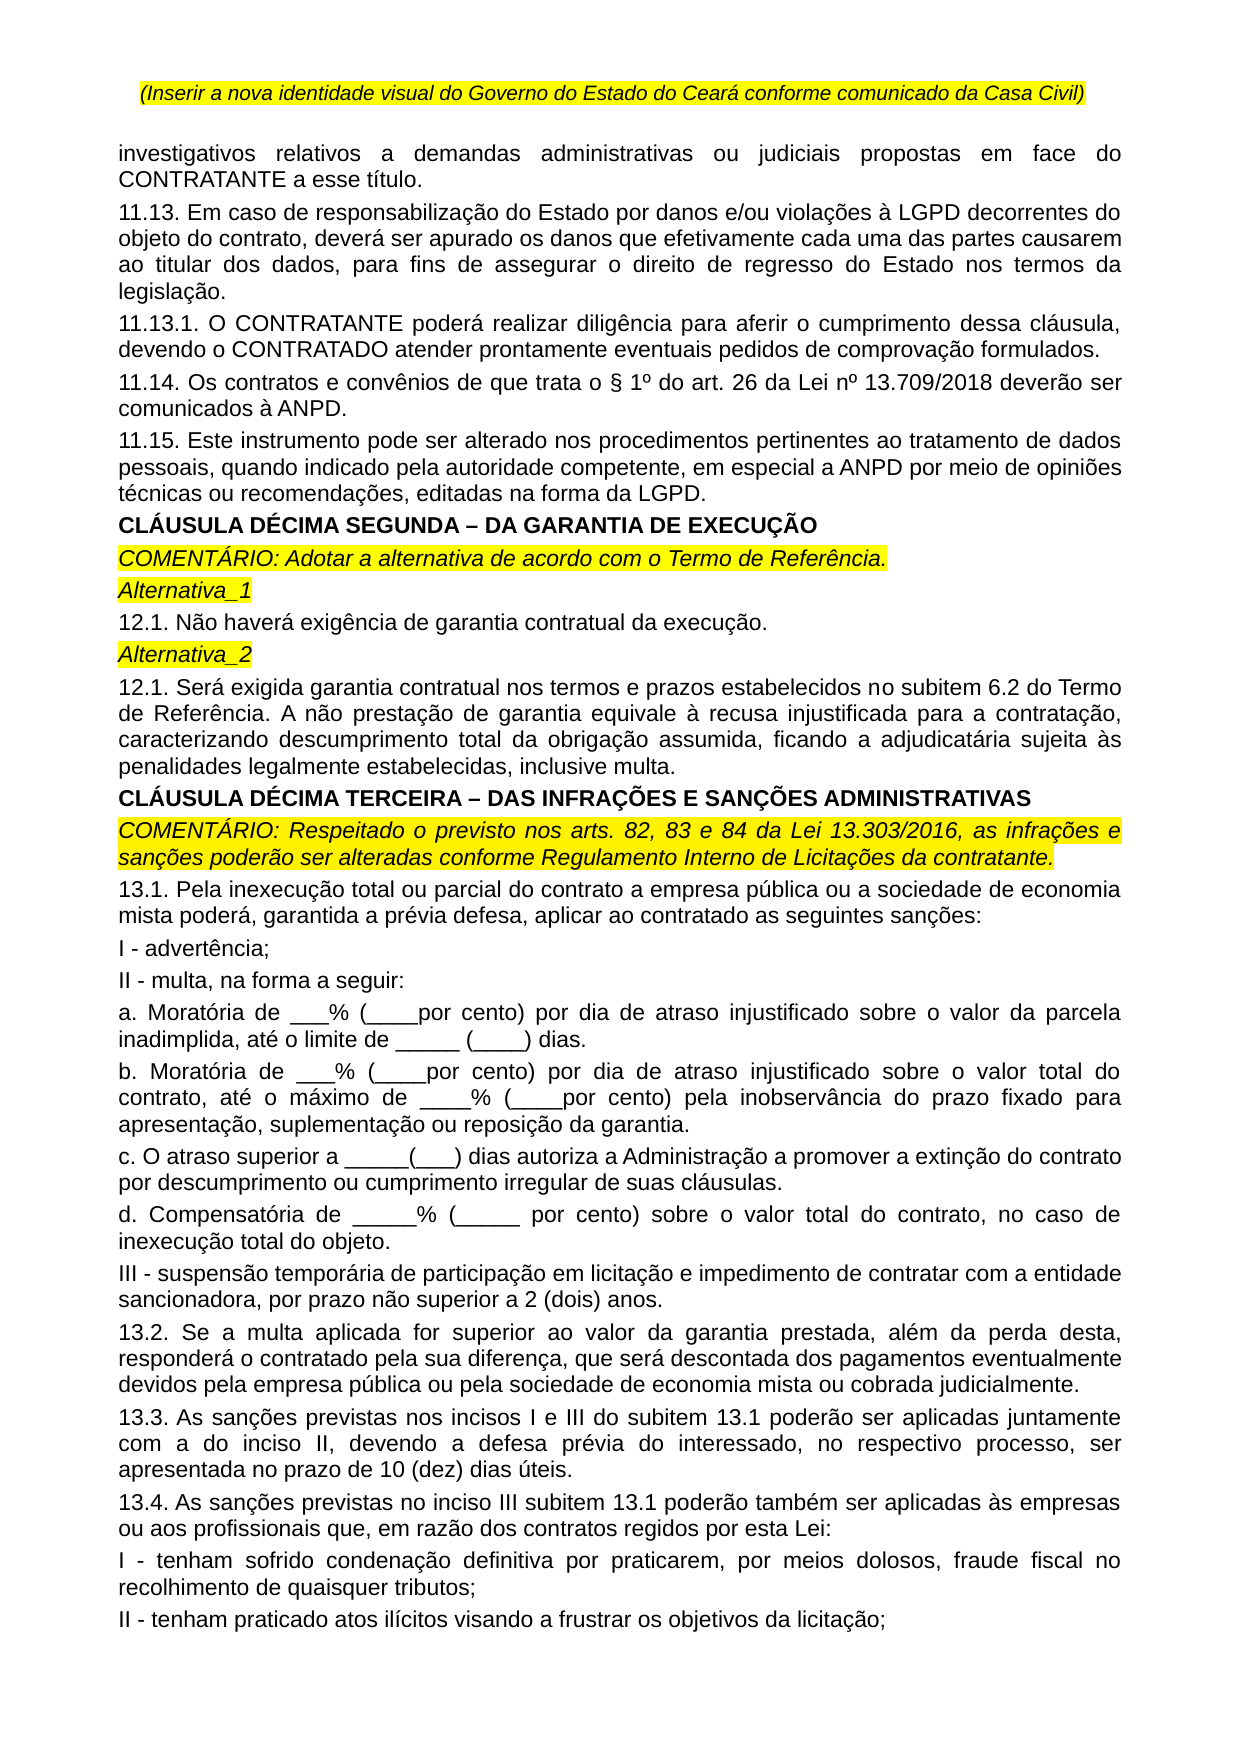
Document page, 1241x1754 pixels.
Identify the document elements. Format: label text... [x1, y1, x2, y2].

text CLÁUSULA DÉCIMA TERCEIRA – DAS INFRAÇÕES E SANÇÕES ADMINISTRATIVAS [118, 785, 1122, 811]
text investigativos relativos a demandas administrativas ou judiciais propostas em face do CONTRATANTE a esse título. [118, 140, 1122, 193]
text 11.15. Este instrumento pode ser alterado nos procedimentos pertinentes ao tratamento de dados pessoais, quando indicado pela autoridade competente, em especial a ANPD por meio de opiniões técnicas ou recomendações, editadas na forma da LGPD. [118, 427, 1122, 506]
text 12.1. Será exigida garantia contratual nos termos e prazos estabelecidos no subitem 6.2 do Termo de Referência. A não prestação de garantia equivale à recusa injustificada para a contratação, caracterizando descumprimento total da obrigação assumida, ficando a adjudicatária sujeita às penalidades legalmente estabelecidas, inclusive multa. [118, 674, 1122, 779]
text 13.4. As sanções previstas no inciso III subitem 13.1 poderão também ser aplicadas às empresas ou aos profissionais que, em razão dos contratos regidos por esta Lei: [118, 1489, 1122, 1541]
text Alternativa_1 [118, 577, 1122, 603]
text III - suspensão temporária de participação em licitação e impedimento de contratar com a entidade sancionadora, por prazo não superior a 2 (dois) anos. [118, 1260, 1122, 1313]
text COMENTÁRIO: Adotar a alternativa de acordo com o Termo de Referência. [118, 544, 1122, 571]
text 11.13. Em caso de responsabilização do Estado por danos e/ou violações à LGPD decorrentes do objeto do contrato, deverá ser apurado os danos que efetivamente cada uma das partes causarem ao titular dos dados, para fins de assegurar o direito de regresso do Estado nos termos da legislação. [118, 198, 1122, 304]
text a. Moratória de ___% (____por cento) por dia de atraso injustificado sobre o valor da parcela inadimplida, até o limite de _____ (____) dias. [118, 999, 1122, 1052]
text I - tenham sofrido condenação definitiva por praticarem, por meios dolosos, fraude fiscal no recolhimento de quaisquer tributos; [118, 1547, 1122, 1600]
text d. Compensatória de _____% (_____ por cento) sobre o valor total do contrato, no caso de inexecução total do objeto. [118, 1201, 1122, 1254]
text 13.2. Se a multa aplicada for superior ao valor da garantia prestada, além da perda desta, responderá o contratado pela sua diferença, que será descontada dos pagamentos eventualmente devidos pela empresa pública ou pela sociedade de economia mista ou cobrada judicialmente. [118, 1319, 1122, 1398]
text Alternativa_2 [118, 641, 1122, 668]
text COMENTÁRIO: Respeitado o previsto nos arts. 82, 83 e 84 da Lei 13.303/2016, as infrações e sanções poderão ser alteradas conforme Regulamento Interno de Licitações da contratante. [118, 817, 1122, 870]
text CLÁUSULA DÉCIMA SEGUNDA – DA GARANTIA DE EXECUÇÃO [118, 512, 1122, 538]
text II - multa, na forma a seguir: [118, 967, 1122, 993]
text II - tenham praticado atos ilícitos visando a frustrar os objetivos da licitação; [118, 1606, 1122, 1632]
text 11.13.1. O CONTRATANTE poderá realizar diligência para aferir o cumprimento dessa cláusula, devendo o CONTRATADO atender prontamente eventuais pedidos de comprovação formulados. [118, 310, 1122, 363]
text 11.14. Os contratos e convênios de que trata o § 1º do art. 26 da Lei nº 13.709/2018 deverão ser comunicados à ANPD. [118, 368, 1122, 421]
text 13.1. Pela inexecução total ou parcial do contrato a empresa pública ou a sociedade de economia mista poderá, garantida a prévia defesa, aplicar ao contratado as seguintes sanções: [118, 876, 1122, 929]
text I - advertência; [118, 934, 1122, 961]
text c. O atraso superior a _____(___) dias autoriza a Administração a promover a extinção do contrato por descumprimento ou cumprimento irregular de suas cláusulas. [118, 1143, 1122, 1196]
text b. Moratória de ___% (____por cento) por dia de atraso injustificado sobre o valor total do contrato, até o máximo de ____% (____por cento) pela inobservância do prazo fixado para apresentação, suplementação ou reposição da garantia. [118, 1058, 1122, 1137]
text 12.1. Não haverá exigência de garantia contratual da execução. [118, 609, 1122, 635]
text 13.3. As sanções previstas nos incisos I e III do subitem 13.1 poderão ser aplicadas juntamente com a do inciso II, devendo a defesa prévia do interessado, no respectivo processo, ser apresentada no prazo de 10 (dez) dias úteis. [118, 1404, 1122, 1483]
